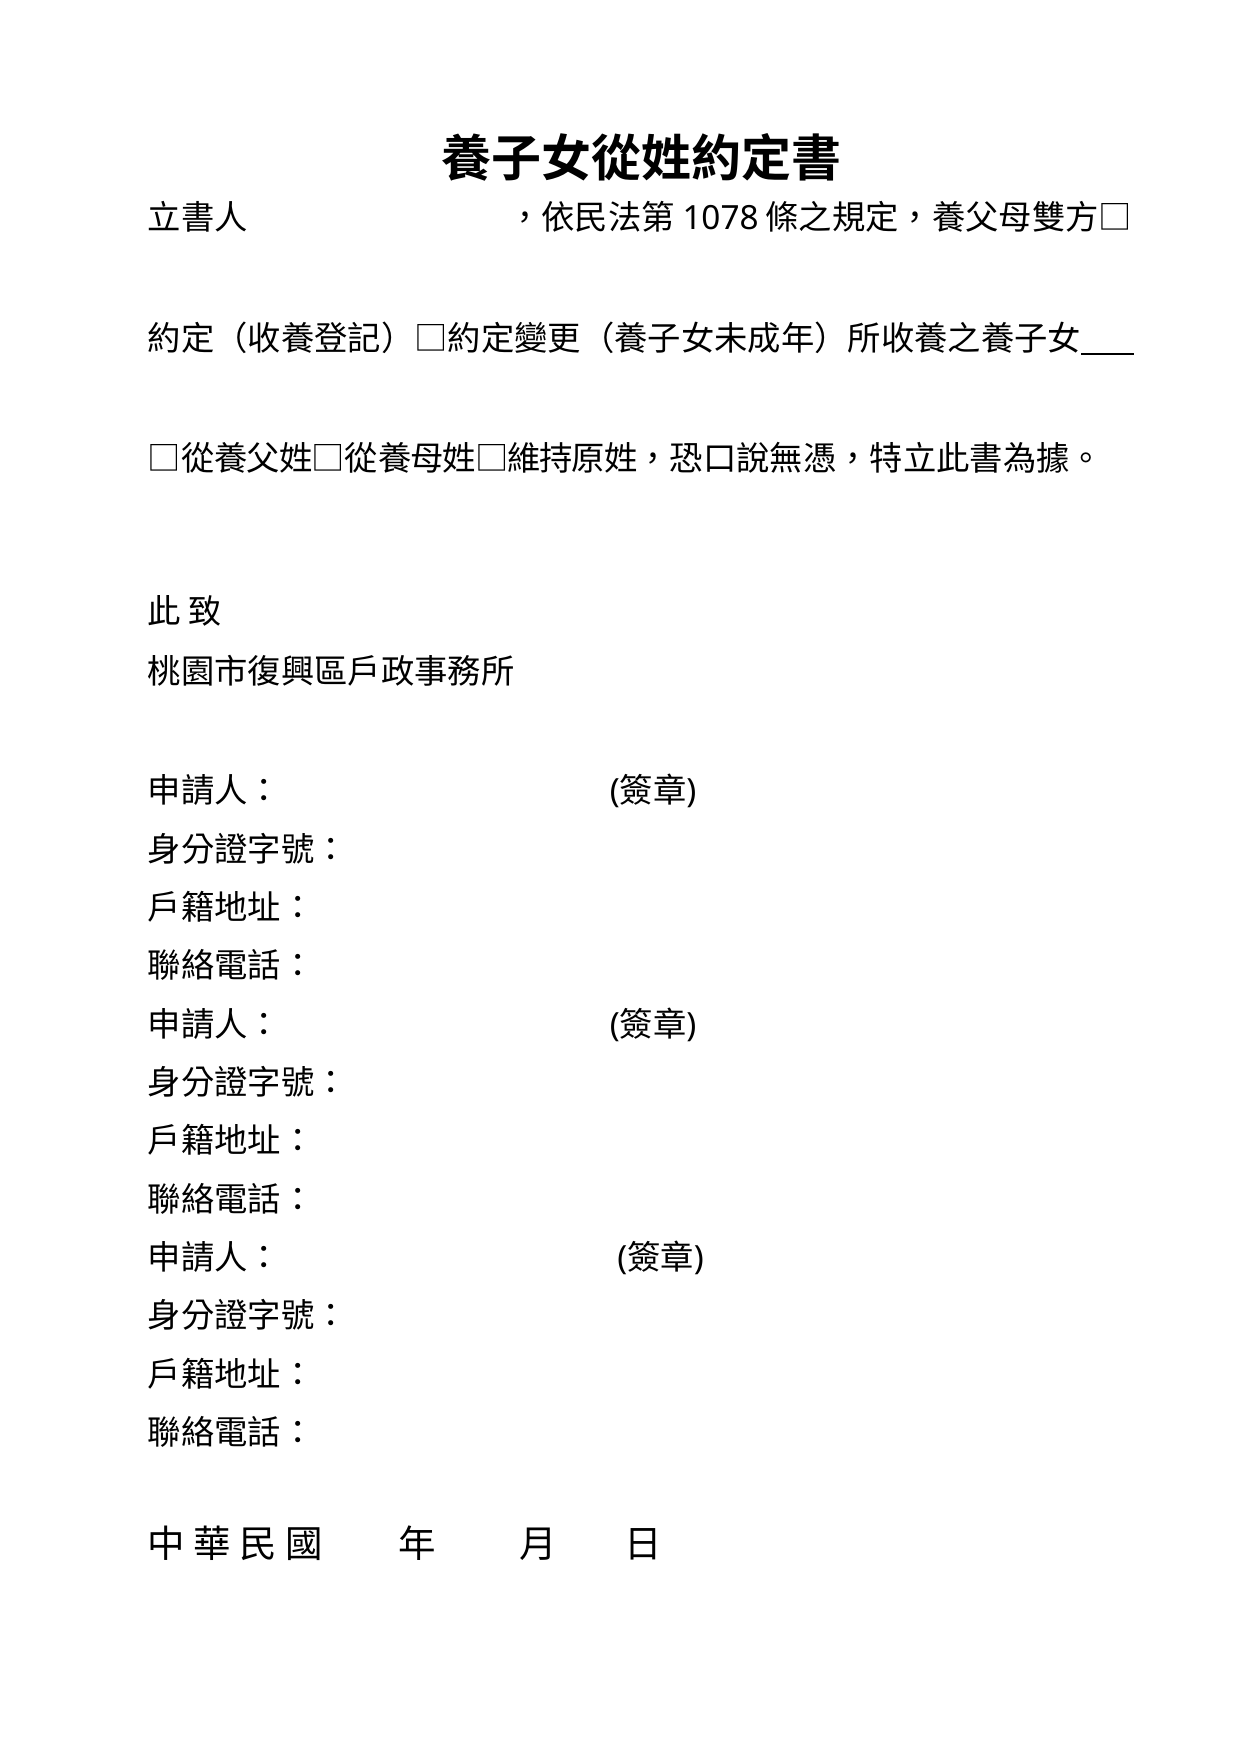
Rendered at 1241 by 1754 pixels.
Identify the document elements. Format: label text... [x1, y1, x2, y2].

text 申請人： (簽章) [148, 989, 1134, 1048]
text 此 致 [148, 590, 1131, 631]
text 戶籍地址： [148, 1339, 1134, 1398]
text 申請人： (簽章) [148, 756, 1134, 814]
text 中 華 民 國 年 月 日 [148, 1514, 1134, 1569]
text 桃園市復興區戶政事務所 [148, 650, 1134, 692]
text 申請人： (簽章) [148, 1223, 1134, 1281]
text 聯絡電話： [148, 931, 1134, 989]
text 戶籍地址： [148, 873, 1134, 931]
text 聯絡電話： [148, 1398, 1134, 1456]
text 養子女從姓約定書 [148, 118, 1134, 191]
text 立書人 ，依民法第1078條之規定，養父母雙方□約定（收養登記）□約定變更（養子女未成年）所收養之養子女 □從養父姓□從養母姓□維持原姓，恐口說無憑，特立此書為據。 [148, 191, 1134, 480]
text 身分證字號： [148, 814, 1134, 873]
text 身分證字號： [148, 1048, 1134, 1106]
text 戶籍地址： [148, 1106, 1134, 1164]
text 聯絡電話： [148, 1164, 1134, 1223]
text 身分證字號： [148, 1281, 1134, 1339]
